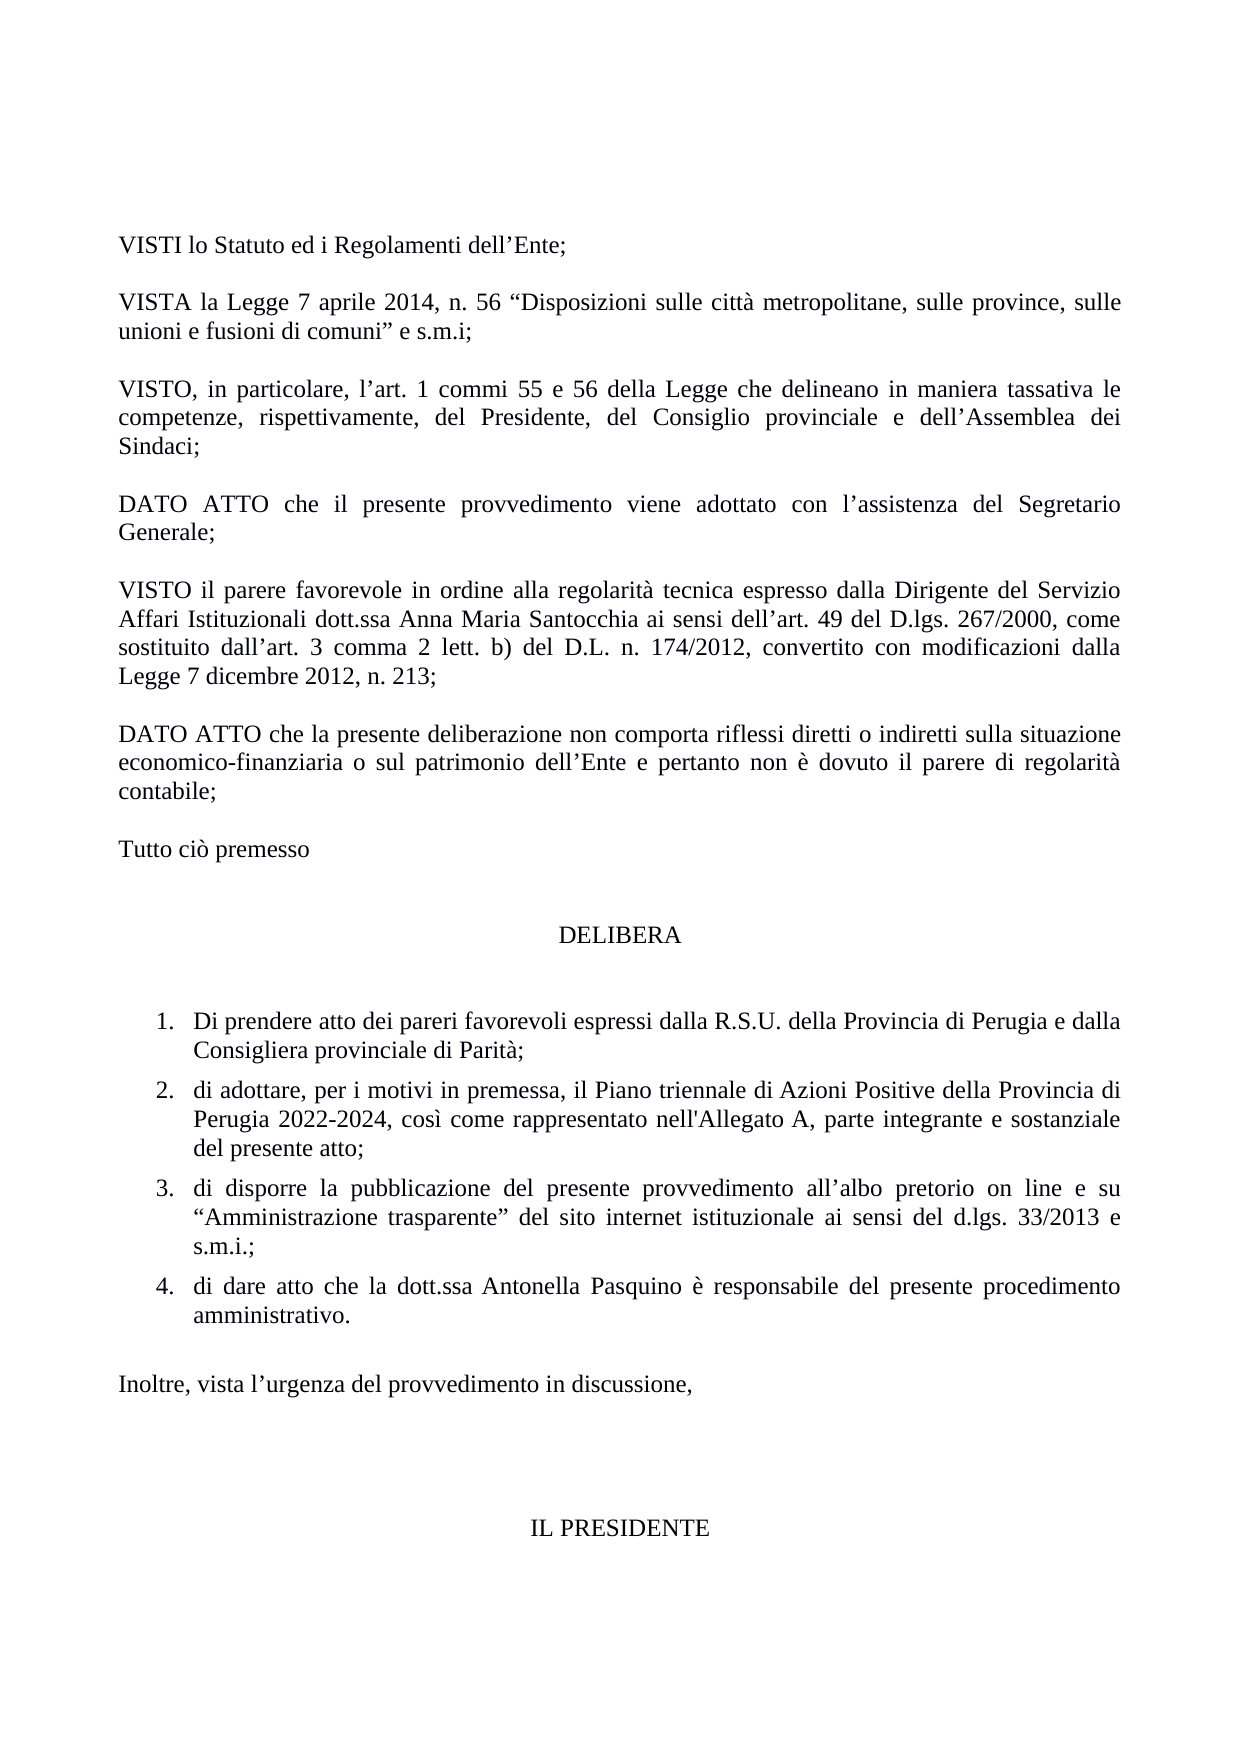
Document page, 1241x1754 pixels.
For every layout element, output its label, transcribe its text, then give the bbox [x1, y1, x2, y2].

text DATO ATTO che la presente deliberazione non comporta riflessi diretti o indiretti sulla situazione economico-finanziaria o sul patrimonio dell’Ente e pertanto non è dovuto il parere di regolarità contabile; [118, 719, 1122, 805]
list di disporre la pubblicazione del presente provvedimento all’albo pretorio on line e su “Amministrazione trasparente” del sito internet istituzionale ai sensi del d.lgs. 33/2013 e s.m.i.; [156, 1173, 1122, 1260]
text Tutto ciò premesso [118, 834, 1122, 862]
list Di prendere atto dei pareri favorevoli espressi dalla R.S.U. della Provincia di Perugia e dalla Consigliera provinciale di Parità; [156, 1006, 1122, 1064]
text Inoltre, vista l’urgenza del provvedimento in discussione, [118, 1369, 1122, 1398]
text VISTI lo Statuto ed i Regolamenti dell’Ente; [118, 230, 1110, 259]
text VISTO il parere favorevole in ordine alla regolarità tecnica espresso dalla Dirigente del Servizio Affari Istituzionali dott.ssa Anna Maria Santocchia ai sensi dell’art. 49 del D.lgs. 267/2000, come sostituito dall’art. 3 comma 2 lett. b) del D.L. n. 174/2012, convertito con modificazioni dalla Legge 7 dicembre 2012, n. 213; [118, 575, 1122, 690]
list di adottare, per i motivi in premessa, il Piano triennale di Azioni Positive della Provincia di Perugia 2022-2024, così come rappresentato nell'Allegato A, parte integrante e sostanziale del presente atto; [156, 1075, 1122, 1162]
list di dare atto che la dott.ssa Antonella Pasquino è responsabile del presente procedimento amministrativo. [156, 1271, 1122, 1329]
text IL PRESIDENTE [118, 1513, 1122, 1542]
text DATO ATTO che il presente provvedimento viene adottato con l’assistenza del Segretario Generale; [118, 489, 1122, 546]
text VISTO, in particolare, l’art. 1 commi 55 e 56 della Legge che delineano in maniera tassativa le competenze, rispettivamente, del Presidente, del Consiglio provinciale e dell’Assemblea dei Sindaci; [118, 374, 1122, 460]
text VISTA la Legge 7 aprile 2014, n. 56 “Disposizioni sulle città metropolitane, sulle province, sulle unioni e fusioni di comuni” e s.m.i; [118, 287, 1122, 345]
text DELIBERA [118, 920, 1122, 949]
